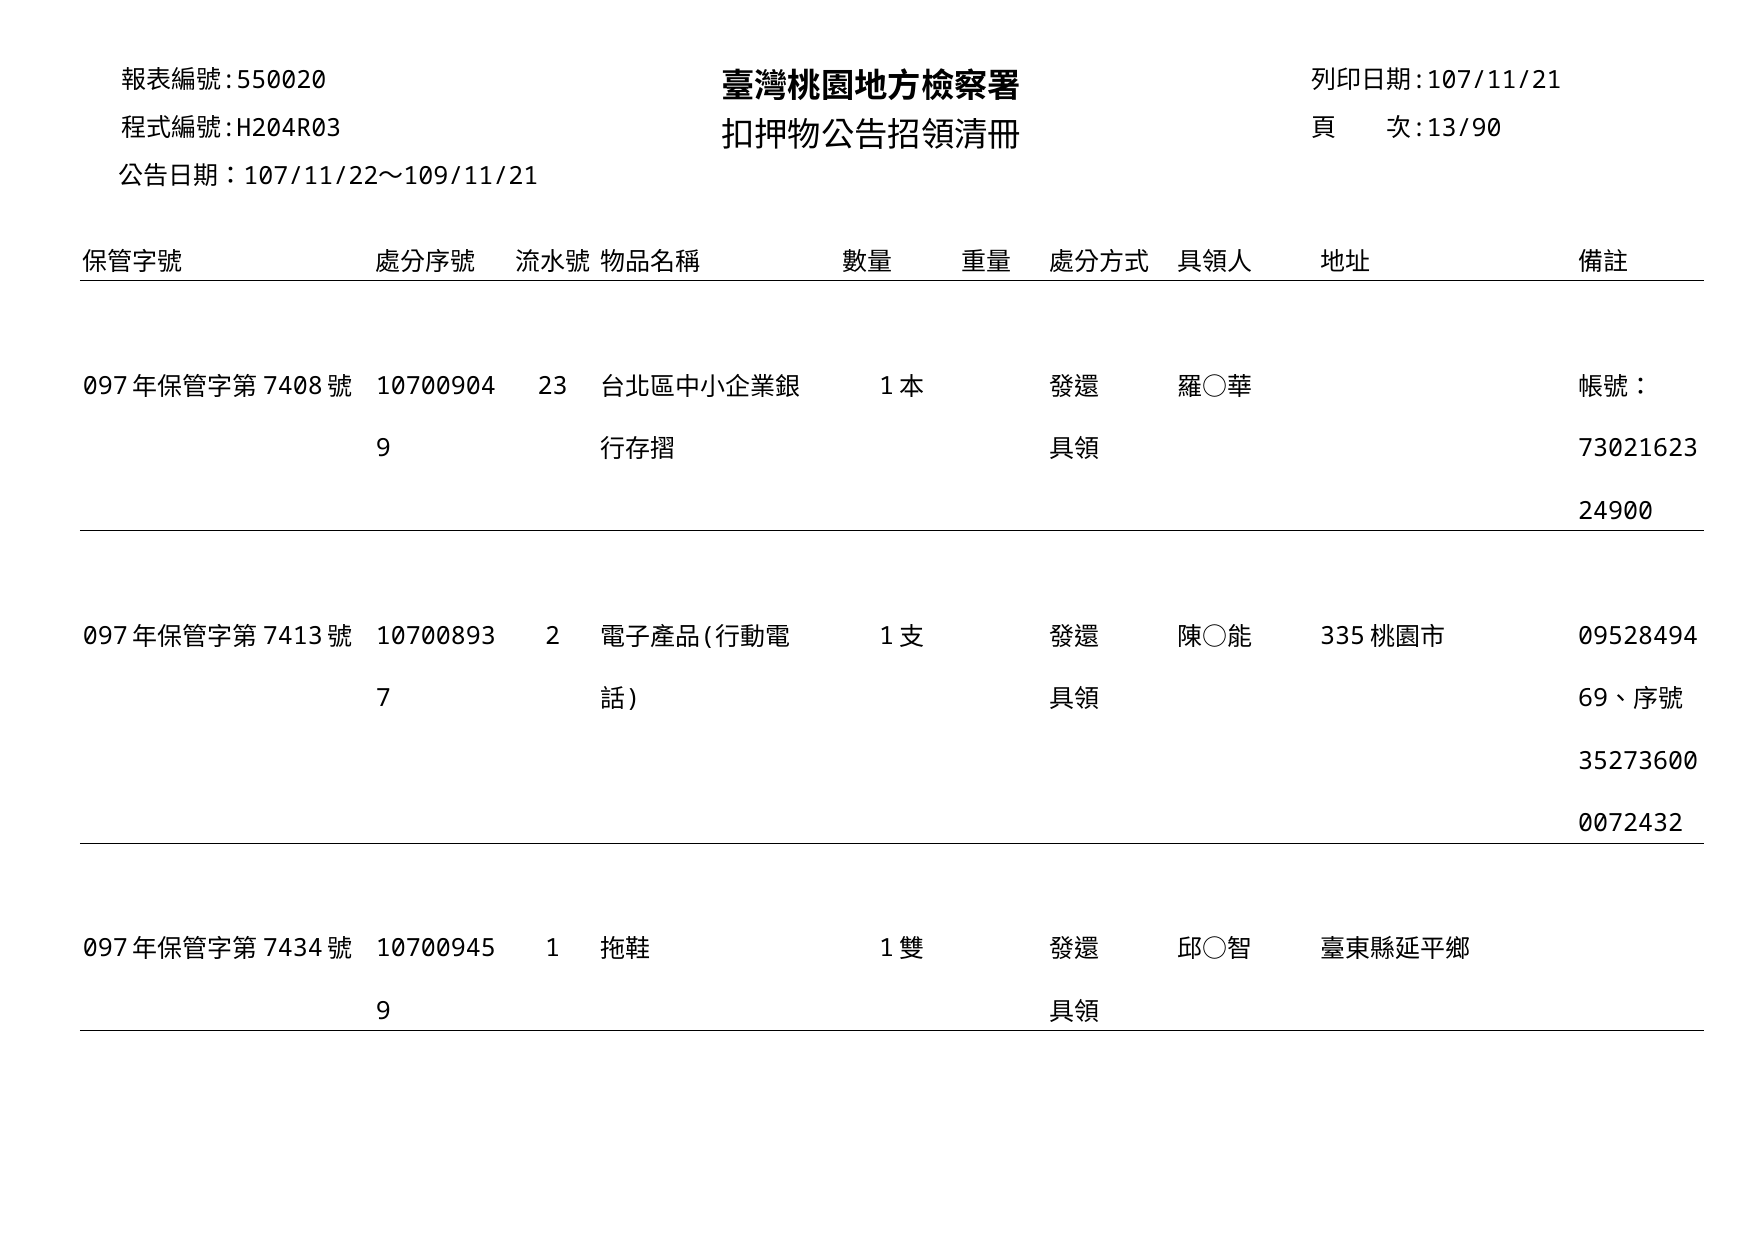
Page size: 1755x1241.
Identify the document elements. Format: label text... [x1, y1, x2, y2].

table_cell 1 [507, 844, 597, 1030]
table_cell 臺東縣延平鄉 [1317, 844, 1575, 1030]
table_cell [1575, 844, 1704, 1030]
table_cell 335桃園市 [1317, 531, 1575, 843]
table_cell 帳號：7302162324900 [1575, 281, 1704, 530]
table_cell [927, 531, 1046, 843]
table_header 處分方式 [1046, 218, 1175, 280]
table_cell 電子產品(行動電話) [597, 531, 807, 843]
table_cell 0952849469、序號352736000072432 [1575, 531, 1704, 843]
table_cell 陳○能 [1175, 531, 1317, 843]
table_cell 發還 具領 [1046, 281, 1175, 530]
table_cell 台北區中小企業銀行存摺 [597, 281, 807, 530]
table_cell 23 [507, 281, 597, 530]
table_header 處分序號 [373, 218, 507, 280]
table_cell 107009459 [373, 844, 507, 1030]
table_cell 107008937 [373, 531, 507, 843]
table_cell 097年保管字第7434號 [80, 844, 373, 1030]
table_cell [1317, 281, 1575, 530]
table_cell 1雙 [808, 844, 927, 1030]
table_cell [927, 844, 1046, 1030]
table_header 重量 [927, 218, 1046, 280]
table_cell 發還 具領 [1046, 531, 1175, 843]
table_cell 097年保管字第7408號 [80, 281, 373, 530]
table_cell [927, 281, 1046, 530]
table_cell 1支 [808, 531, 927, 843]
table_header 數量 [808, 218, 927, 280]
table_header 保管字號 [80, 218, 373, 280]
table_cell 邱○智 [1175, 844, 1317, 1030]
table_cell 2 [507, 531, 597, 843]
table_header 地址 [1317, 218, 1575, 280]
table_cell 1本 [808, 281, 927, 530]
table_cell 羅○華 [1175, 281, 1317, 530]
table_cell 107009049 [373, 281, 507, 530]
table_header 流水號 [507, 218, 597, 280]
table_header 物品名稱 [597, 218, 807, 280]
table_cell 拖鞋 [597, 844, 807, 1030]
table_header 具領人 [1175, 218, 1317, 280]
table_cell 發還 具領 [1046, 844, 1175, 1030]
table_cell 097年保管字第7413號 [80, 531, 373, 843]
table_header 備註 [1575, 218, 1704, 280]
